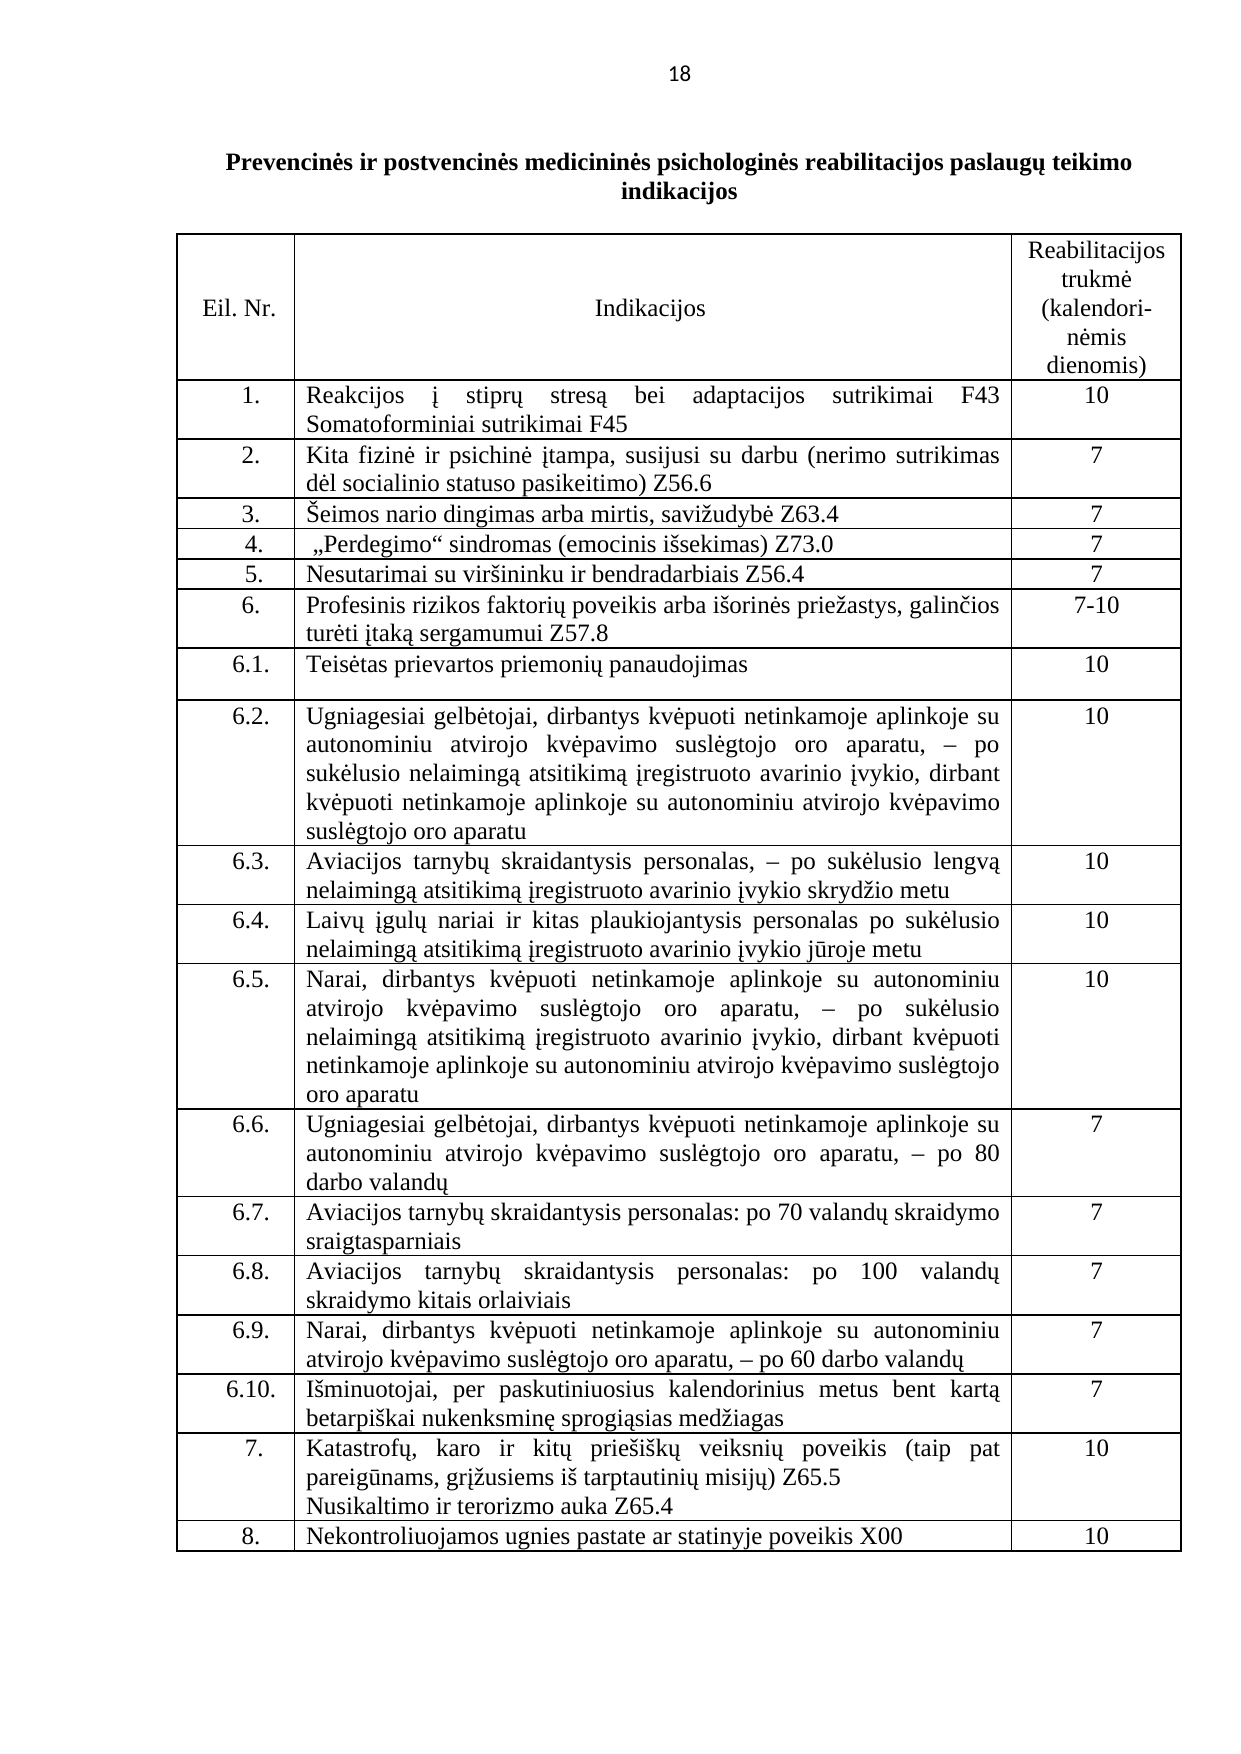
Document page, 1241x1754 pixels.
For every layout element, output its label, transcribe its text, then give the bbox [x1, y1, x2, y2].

table_cell 7 [1012, 1110, 1180, 1196]
table_cell 10 [1012, 905, 1180, 963]
table_cell 7 [1012, 1316, 1180, 1373]
table_cell „Perdegimo“ sindromas (emocinis išsekimas) Z73.0 [295, 529, 1011, 558]
table_cell Aviacijos tarnybų skraidantysis personalas, – po sukėlusio lengvą nelaimingą atsitikimą įregistruoto avarinio įvykio skrydžio metu [295, 846, 1011, 903]
table_cell 6.3. [178, 846, 294, 903]
table_cell 6.6. [178, 1110, 294, 1196]
table_cell Ugniagesiai gelbėtojai, dirbantys kvėpuoti netinkamoje aplinkoje su autonominiu atvirojo kvėpavimo suslėgtojo oro aparatu, – po sukėlusio nelaimingą atsitikimą įregistruoto avarinio įvykio, dirbant kvėpuoti netinkamoje aplinkoje su autonominiu atvirojo kvėpavimo suslėgtojo oro aparatu [295, 701, 1011, 844]
table_cell 10 [1012, 1434, 1180, 1520]
table_cell Išminuotojai, per paskutiniuosius kalendorinius metus bent kartą betarpiškai nukenksminę sprogiąsias medžiagas [295, 1375, 1011, 1432]
table_header Eil. Nr. [178, 235, 294, 379]
table_cell Katastrofų, karo ir kitų priešiškų veiksnių poveikis (taip pat pareigūnams, grįžusiems iš tarptautinių misijų) Z65.5 Nusikaltimo ir terorizmo auka Z65.4 [295, 1434, 1011, 1520]
table_cell Narai, dirbantys kvėpuoti netinkamoje aplinkoje su autonominiu atvirojo kvėpavimo suslėgtojo oro aparatu, – po sukėlusio nelaimingą atsitikimą įregistruoto avarinio įvykio, dirbant kvėpuoti netinkamoje aplinkoje su autonominiu atvirojo kvėpavimo suslėgtojo oro aparatu [295, 964, 1011, 1108]
table_cell 6.5. [178, 964, 294, 1108]
table_cell Laivų įgulų nariai ir kitas plaukiojantysis personalas po sukėlusio nelaimingą atsitikimą įregistruoto avarinio įvykio jūroje metu [295, 905, 1011, 963]
table_cell 2. [178, 440, 294, 497]
table_cell 6. [178, 590, 294, 647]
text Prevencinės ir postvencinės medicininės psichologinės reabilitacijos paslaugų teikimo indikacijos [177, 147, 1181, 204]
table_cell 10 [1012, 649, 1180, 699]
table_cell Kita fizinė ir psichinė įtampa, susijusi su darbu (nerimo sutrikimas dėl socialinio statuso pasikeitimo) Z56.6 [295, 440, 1011, 497]
table_cell 7. [178, 1434, 294, 1520]
table_cell Reakcijos į stiprų stresą bei adaptacijos sutrikimai F43 Somatoforminiai sutrikimai F45 [295, 381, 1011, 438]
table_cell 7 [1012, 440, 1180, 497]
table_cell 6.9. [178, 1316, 294, 1373]
table_cell 7 [1012, 529, 1180, 558]
table_cell 10 [1012, 846, 1180, 903]
table_cell 7 [1012, 1375, 1180, 1432]
table_cell 8. [178, 1521, 294, 1550]
table_cell 3. [178, 499, 294, 527]
table_cell 10 [1012, 1521, 1180, 1550]
table_cell Ugniagesiai gelbėtojai, dirbantys kvėpuoti netinkamoje aplinkoje su autonominiu atvirojo kvėpavimo suslėgtojo oro aparatu, – po 80 darbo valandų [295, 1110, 1011, 1196]
table_cell 1. [178, 381, 294, 438]
table_cell 7 [1012, 499, 1180, 527]
table_cell Aviacijos tarnybų skraidantysis personalas: po 70 valandų skraidymo sraigtasparniais [295, 1197, 1011, 1255]
table_cell 7-10 [1012, 590, 1180, 647]
table_cell Narai, dirbantys kvėpuoti netinkamoje aplinkoje su autonominiu atvirojo kvėpavimo suslėgtojo oro aparatu, – po 60 darbo valandų [295, 1316, 1011, 1373]
table_cell 7 [1012, 560, 1180, 588]
table_cell 6.4. [178, 905, 294, 963]
table_cell 6.1. [178, 649, 294, 699]
table_cell 7 [1012, 1256, 1180, 1314]
table_cell 6.8. [178, 1256, 294, 1314]
table_cell 10 [1012, 701, 1180, 844]
table_cell Aviacijos tarnybų skraidantysis personalas: po 100 valandų skraidymo kitais orlaiviais [295, 1256, 1011, 1314]
table_cell Nekontroliuojamos ugnies pastate ar statinyje poveikis X00 [295, 1521, 1011, 1550]
table_cell 7 [1012, 1197, 1180, 1255]
table_cell Profesinis rizikos faktorių poveikis arba išorinės priežastys, galinčios turėti įtaką sergamumui Z57.8 [295, 590, 1011, 647]
table_header Indikacijos [295, 235, 1011, 379]
table_header Reabilitacijos trukmė (kalendori-nėmis dienomis) [1012, 235, 1180, 379]
table_cell 4. [178, 529, 294, 558]
table_cell Šeimos nario dingimas arba mirtis, savižudybė Z63.4 [295, 499, 1011, 527]
table_cell 5. [178, 560, 294, 588]
table_cell 6.10. [178, 1375, 294, 1432]
table_cell 6.2. [178, 701, 294, 844]
table_cell Teisėtas prievartos priemonių panaudojimas [295, 649, 1011, 699]
table_cell 10 [1012, 964, 1180, 1108]
table_cell Nesutarimai su viršininku ir bendradarbiais Z56.4 [295, 560, 1011, 588]
table_cell 10 [1012, 381, 1180, 438]
table_cell 6.7. [178, 1197, 294, 1255]
